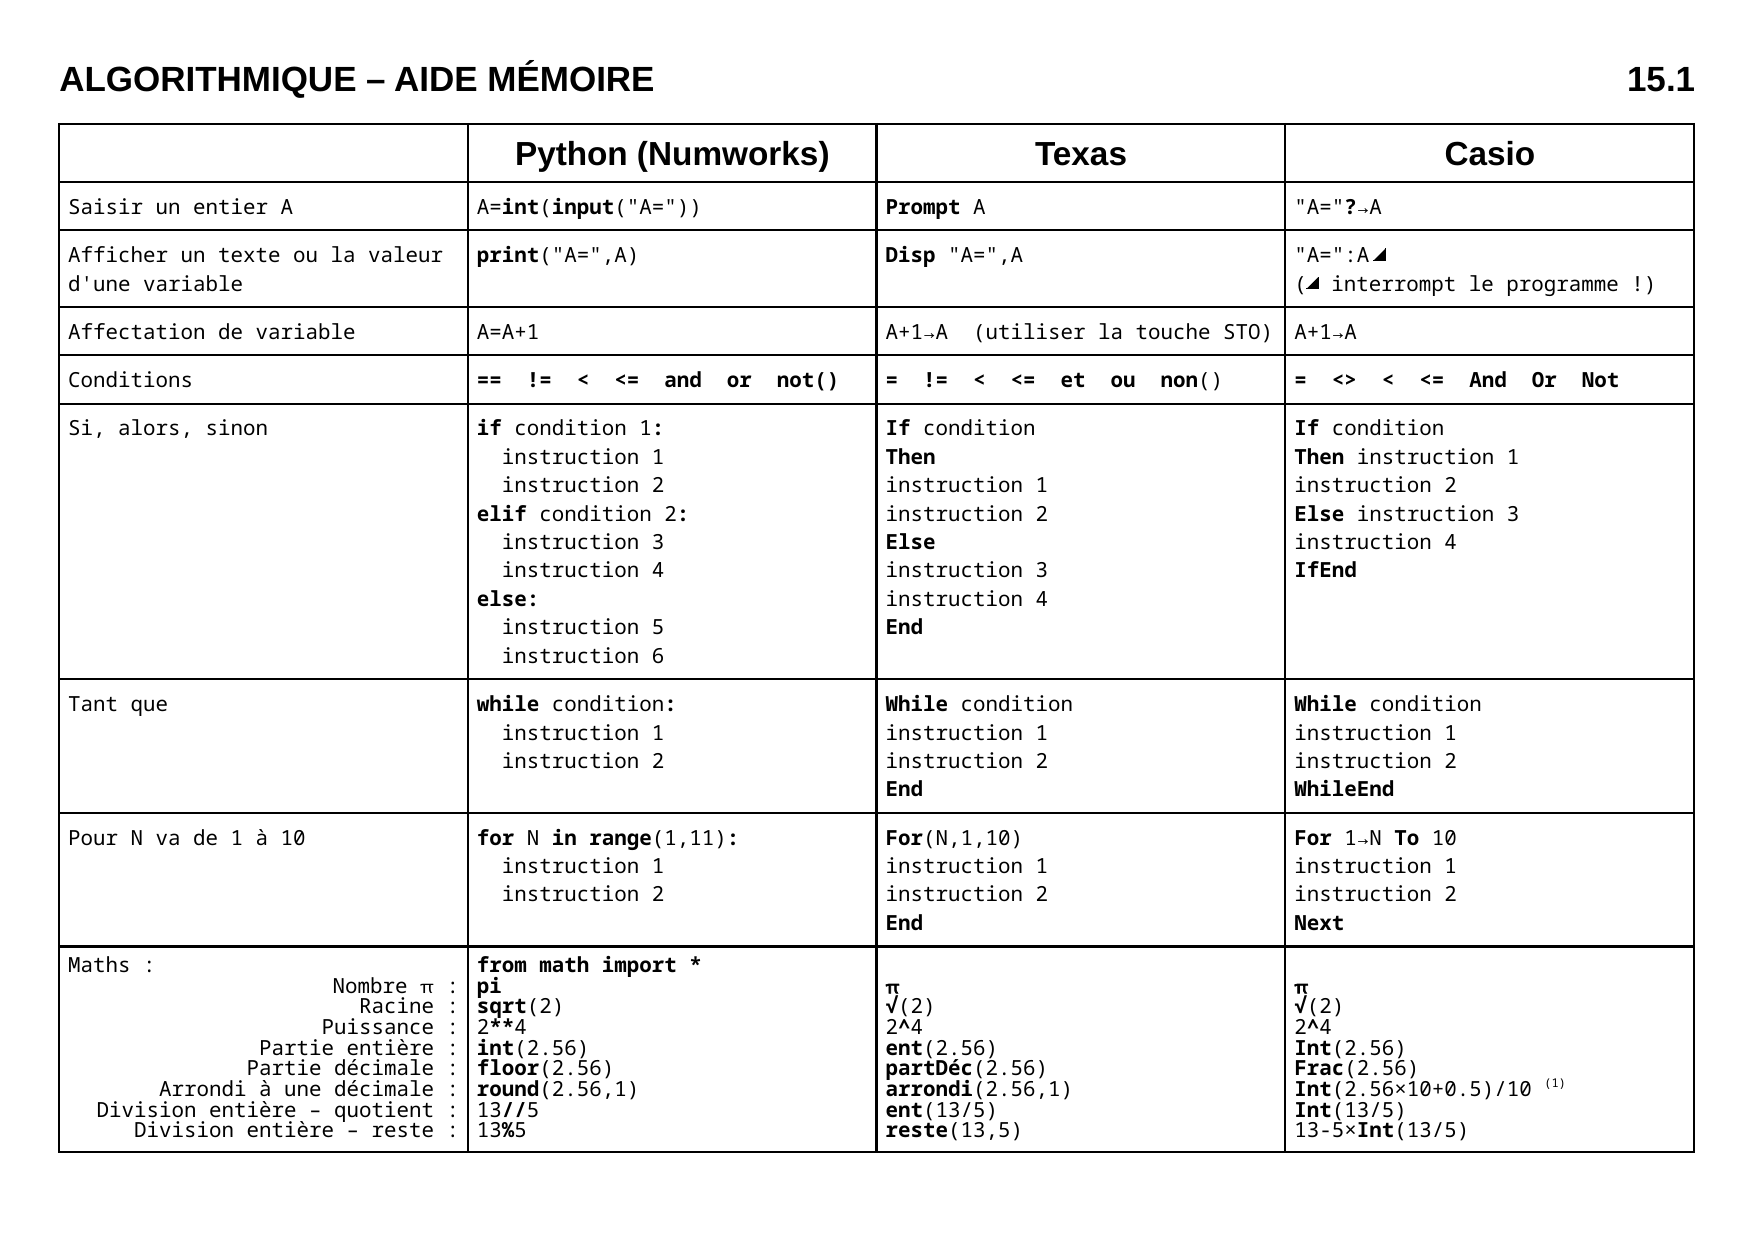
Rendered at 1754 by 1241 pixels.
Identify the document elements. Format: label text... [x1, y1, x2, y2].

table_cell A+1→A (utiliser la touche STO) [878, 308, 1284, 354]
table_cell print("A=",A) [469, 231, 875, 306]
table_cell = != < <= et ou non() [878, 356, 1284, 402]
table_cell A+1→A [1286, 308, 1693, 354]
table_header Casio [1286, 125, 1693, 181]
table_header Python (Numworks) [469, 125, 875, 181]
table_cell Pour N va de 1 à 10 [60, 814, 467, 945]
table_cell If condition Then instruction 1 instruction 2 Else instruction 3 instruction 4 IfEnd [1286, 405, 1693, 678]
table_cell Prompt A [878, 183, 1284, 229]
table_cell if condition 1: instruction 1 instruction 2 elif condition 2: instruction 3 instruction 4 else: instruction 5 instruction 6 [469, 405, 875, 678]
table_cell For(N,1,10) instruction 1 instruction 2 End [878, 814, 1284, 945]
table_cell A=A+1 [469, 308, 875, 354]
table_cell While condition instruction 1 instruction 2 End [878, 680, 1284, 812]
table_cell Afficher un texte ou la valeur d'une variable [60, 231, 467, 306]
table_cell Conditions [60, 356, 467, 402]
table_cell Affectation de variable [60, 308, 467, 354]
subtitle Algorithmique – Aide mémoire 15.1 [59, 59, 1695, 99]
table_cell If condition Then instruction 1 instruction 2 Else instruction 3 instruction 4 End [878, 405, 1284, 678]
table_cell "A="?→A [1286, 183, 1693, 229]
table_cell  √(2) 2^4 ent(2.56) partDéc(2.56) arrondi(2.56,1) ent(13/5) reste(13,5) [878, 948, 1284, 1151]
table_cell Saisir un entier A [60, 183, 467, 229]
table_cell Si, alors, sinon [60, 405, 467, 678]
table_cell Tant que [60, 680, 467, 812]
table_cell Disp "A=",A [878, 231, 1284, 306]
table_cell A=int(input("A=")) [469, 183, 875, 229]
table_cell for N in range(1,11): instruction 1 instruction 2 [469, 814, 875, 945]
table_cell While condition instruction 1 instruction 2 WhileEnd [1286, 680, 1693, 812]
table_header Texas [878, 125, 1284, 181]
table_header [60, 125, 467, 181]
table_cell "A=":A ( interrompt le programme !) [1286, 231, 1693, 306]
table_cell while condition: instruction 1 instruction 2 [469, 680, 875, 812]
table_cell Maths : Nombre  : Racine : Puissance : Partie entière : Partie décimale : Arrondi à une décimale : Division entière – quotient : Division entière – reste : [60, 948, 467, 1151]
table_cell  √(2) 2^4 Int(2.56) Frac(2.56) Int(2.56×10+0.5)/10 (1) Int(13/5) 13-5×Int(13/5) [1286, 948, 1693, 1151]
table_cell = <> < <= And Or Not [1286, 356, 1693, 402]
table_cell from math import * pi sqrt(2) 2**4 int(2.56) floor(2.56) round(2.56,1) 13//5 13%5 [469, 948, 875, 1151]
table_cell For 1→N To 10 instruction 1 instruction 2 Next [1286, 814, 1693, 945]
table_cell == != < <= and or not() [469, 356, 875, 402]
